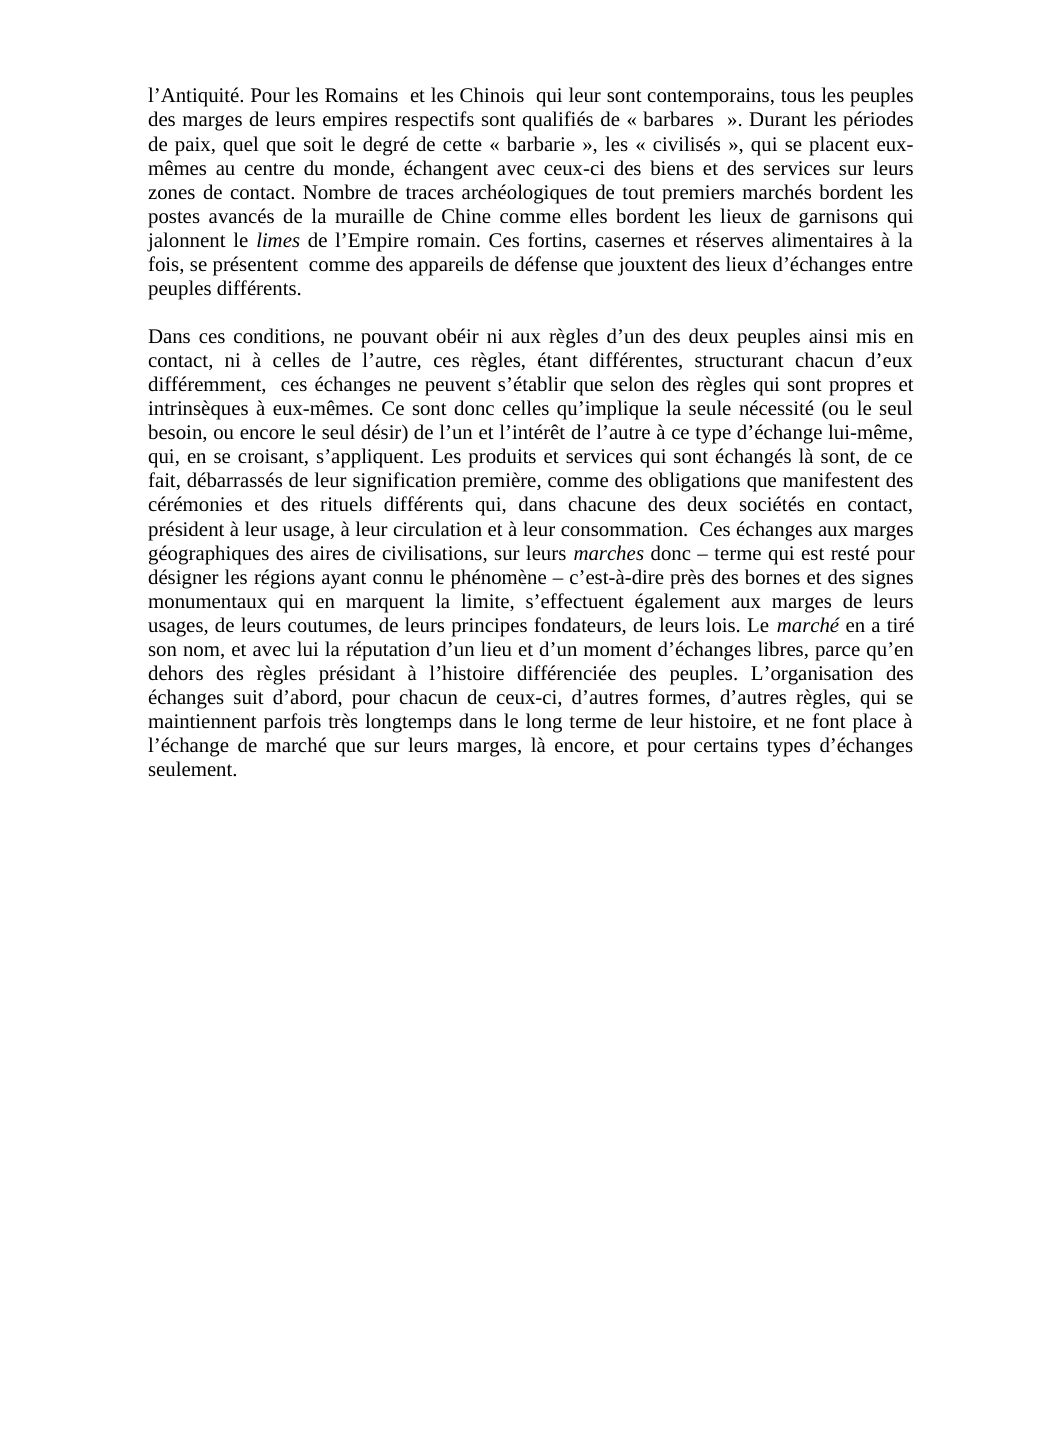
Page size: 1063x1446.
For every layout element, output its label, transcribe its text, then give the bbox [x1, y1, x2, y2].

text Dans ces conditions, ne pouvant obéir ni aux règles d’un des deux peuples ainsi mis en contact, ni à celles de l’autre, ces règles, étant différentes, structurant chacun d’eux différemment, ces échanges ne peuvent s’établir que selon des règles qui sont propres et intrinsèques à eux-mêmes. Ce sont donc celles qu’implique la seule nécessité (ou le seul besoin, ou encore le seul désir) de l’un et l’intérêt de l’autre à ce type d’échange lui-même, qui, en se croisant, s’appliquent. Les produits et services qui sont échangés là sont, de ce fait, débarrassés de leur signification première, comme des obligations que manifestent des cérémonies et des rituels différents qui, dans chacune des deux sociétés en contact, président à leur usage, à leur circulation et à leur consommation. Ces échanges aux marges géographiques des aires de civilisations, sur leurs marches donc – terme qui est resté pour désigner les régions ayant connu le phénomène – c’est-à-dire près des bornes et des signes monumentaux qui en marquent la limite, s’effectuent également aux marges de leurs usages, de leurs coutumes, de leurs principes fondateurs, de leurs lois. Le marché en a tiré son nom, et avec lui la réputation d’un lieu et d’un moment d’échanges libres, parce qu’en dehors des règles présidant à l’histoire différenciée des peuples. L’organisation des échanges suit d’abord, pour chacun de ceux-ci, d’autres formes, d’autres règles, qui se maintiennent parfois très longtemps dans le long terme de leur histoire, et ne font place à l’échange de marché que sur leurs marges, là encore, et pour certains types d’échanges seulement. [148, 324, 914, 781]
text l’Antiquité. Pour les Romains et les Chinois qui leur sont contemporains, tous les peuples des marges de leurs empires respectifs sont qualifiés de « barbares ». Durant les périodes de paix, quel que soit le degré de cette « barbarie », les « civilisés », qui se placent eux-mêmes au centre du monde, échangent avec ceux-ci des biens et des services sur leurs zones de contact. Nombre de traces archéologiques de tout premiers marchés bordent les postes avancés de la muraille de Chine comme elles bordent les lieux de garnisons qui jalonnent le limes de l’Empire romain. Ces fortins, casernes et réserves alimentaires à la fois, se présentent comme des appareils de défense que jouxtent des lieux d’échanges entre peuples différents. [148, 83, 914, 300]
